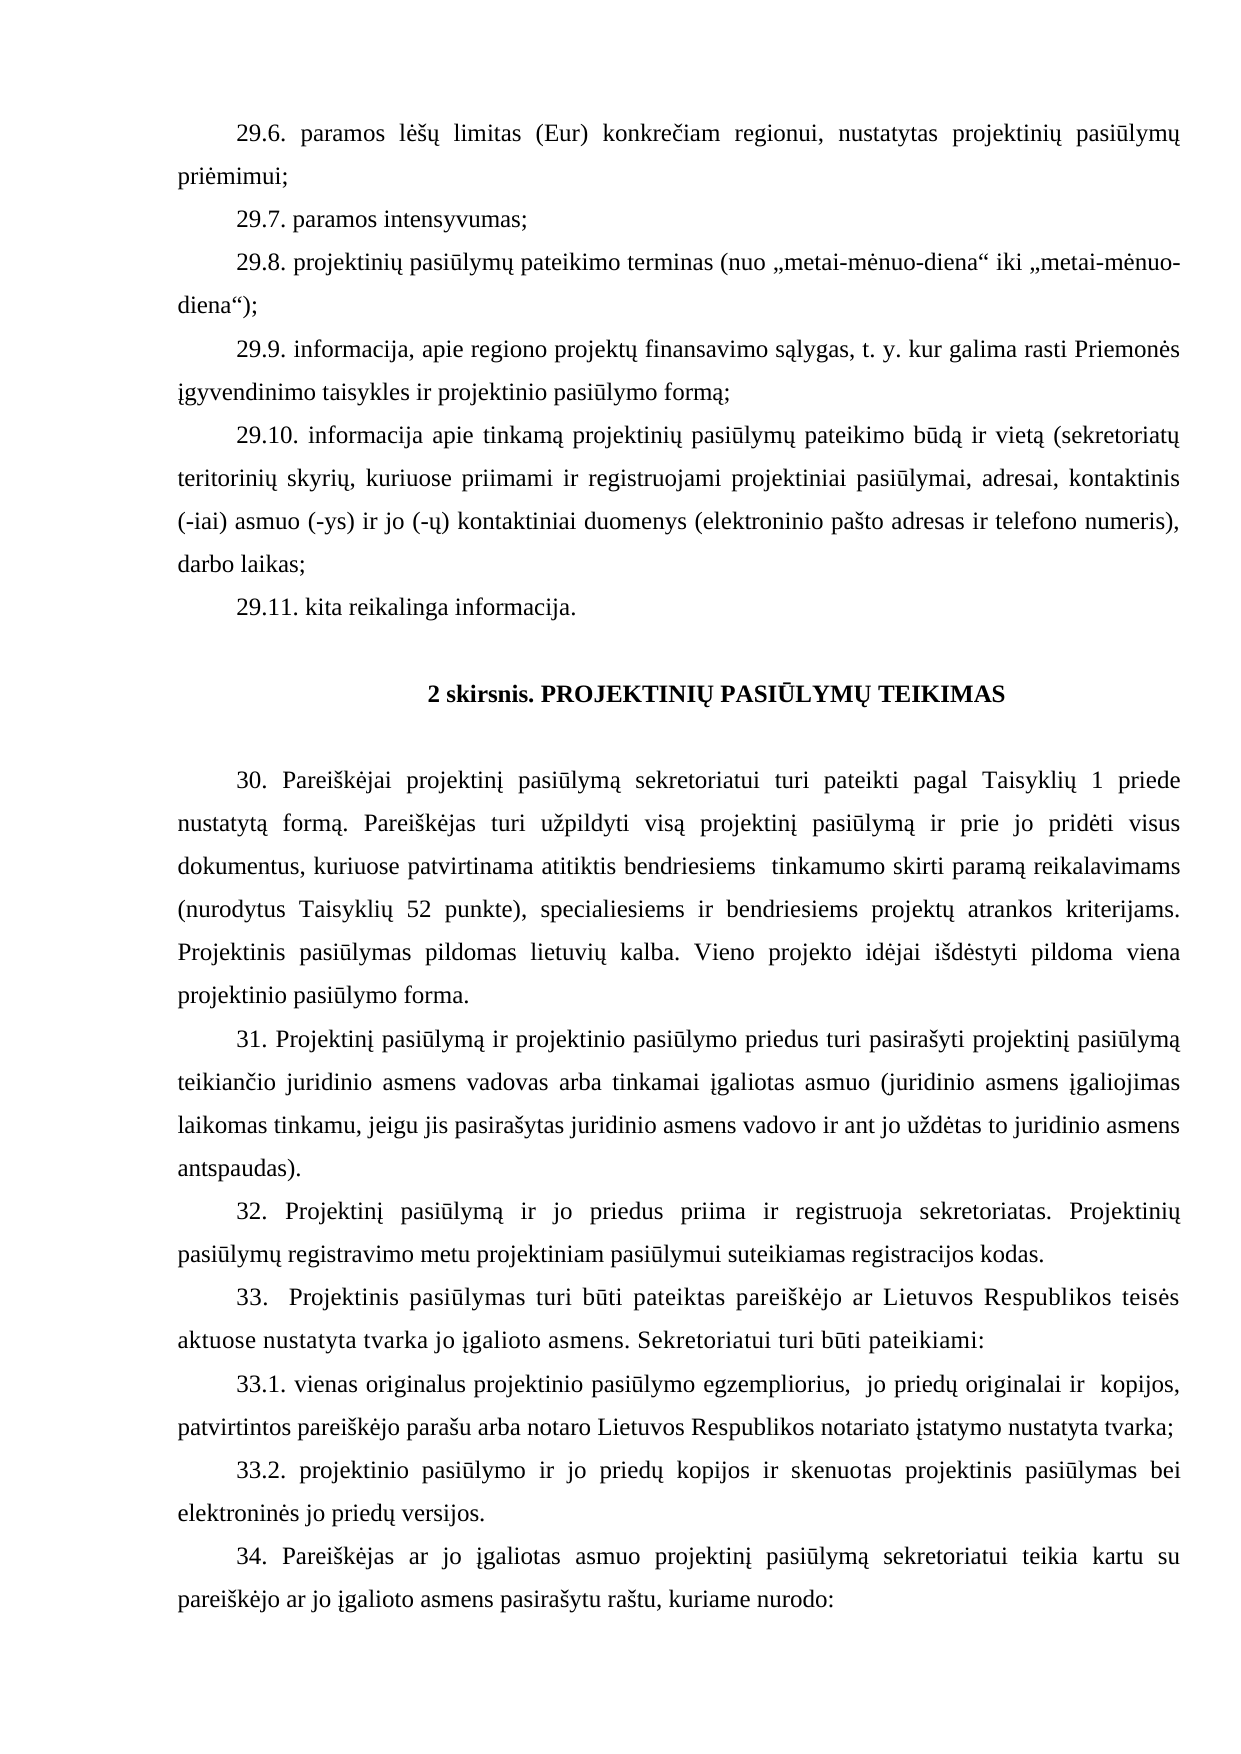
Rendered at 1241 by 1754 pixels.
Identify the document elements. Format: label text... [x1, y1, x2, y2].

text 2 skirsnis. PROJEKTINIŲ PASIŪLYMŲ TEIKIMAS [177, 679, 1181, 707]
text 29.9. informacija, apie regiono projektų finansavimo sąlygas, t. y. kur galima rasti Priemonės įgyvendinimo taisykles ir projektinio pasiūlymo formą; [177, 334, 1181, 406]
text 31. Projektinį pasiūlymą ir projektinio pasiūlymo priedus turi pasirašyti projektinį pasiūlymą teikiančio juridinio asmens vadovas arba tinkamai įgaliotas asmuo (juridinio asmens įgaliojimas laikomas tinkamu, jeigu jis pasirašytas juridinio asmens vadovo ir ant jo uždėtas to juridinio asmens antspaudas). [177, 1024, 1181, 1182]
text 29.7. paramos intensyvumas; [177, 204, 1181, 233]
text 34. Pareiškėjas ar jo įgaliotas asmuo projektinį pasiūlymą sekretoriatui teikia kartu su pareiškėjo ar jo įgalioto asmens pasirašytu raštu, kuriame nurodo: [177, 1541, 1181, 1613]
text 33.1. vienas originalus projektinio pasiūlymo egzempliorius, jo priedų originalai ir kopijos, patvirtintos pareiškėjo parašu arba notaro Lietuvos Respublikos notariato įstatymo nustatyta tvarka; [177, 1369, 1181, 1441]
text 33.2. projektinio pasiūlymo ir jo priedų kopijos ir skenuotas projektinis pasiūlymas bei elektroninės jo priedų versijos. [177, 1455, 1181, 1527]
text 29.6. paramos lėšų limitas (Eur) konkrečiam regionui, nustatytas projektinių pasiūlymų priėmimui; [177, 118, 1181, 190]
text 29.11. kita reikalinga informacija. [177, 592, 1181, 621]
text 32. Projektinį pasiūlymą ir jo priedus priima ir registruoja sekretoriatas. Projektinių pasiūlymų registravimo metu projektiniam pasiūlymui suteikiamas registracijos kodas. [177, 1196, 1181, 1268]
text 33. Projektinis pasiūlymas turi būti pateiktas pareiškėjo ar Lietuvos Respublikos teisės aktuose nustatyta tvarka jo įgalioto asmens. Sekretoriatui turi būti pateikiami: [177, 1282, 1181, 1354]
text 30. Pareiškėjai projektinį pasiūlymą sekretoriatui turi pateikti pagal Taisyklių 1 priede nustatytą formą. Pareiškėjas turi užpildyti visą projektinį pasiūlymą ir prie jo pridėti visus dokumentus, kuriuose patvirtinama atitiktis bendriesiems tinkamumo skirti paramą reikalavimams (nurodytus Taisyklių 52 punkte), specialiesiems ir bendriesiems projektų atrankos kriterijams. Projektinis pasiūlymas pildomas lietuvių kalba. Vieno projekto idėjai išdėstyti pildoma viena projektinio pasiūlymo forma. [177, 765, 1181, 1009]
text 29.8. projektinių pasiūlymų pateikimo terminas (nuo „metai-mėnuo-diena“ iki „metai-mėnuo-diena“); [177, 247, 1181, 319]
text 29.10. informacija apie tinkamą projektinių pasiūlymų pateikimo būdą ir vietą (sekretoriatų teritorinių skyrių, kuriuose priimami ir registruojami projektiniai pasiūlymai, adresai, kontaktinis (-iai) asmuo (-ys) ir jo (-ų) kontaktiniai duomenys (elektroninio pašto adresas ir telefono numeris), darbo laikas; [177, 420, 1181, 578]
